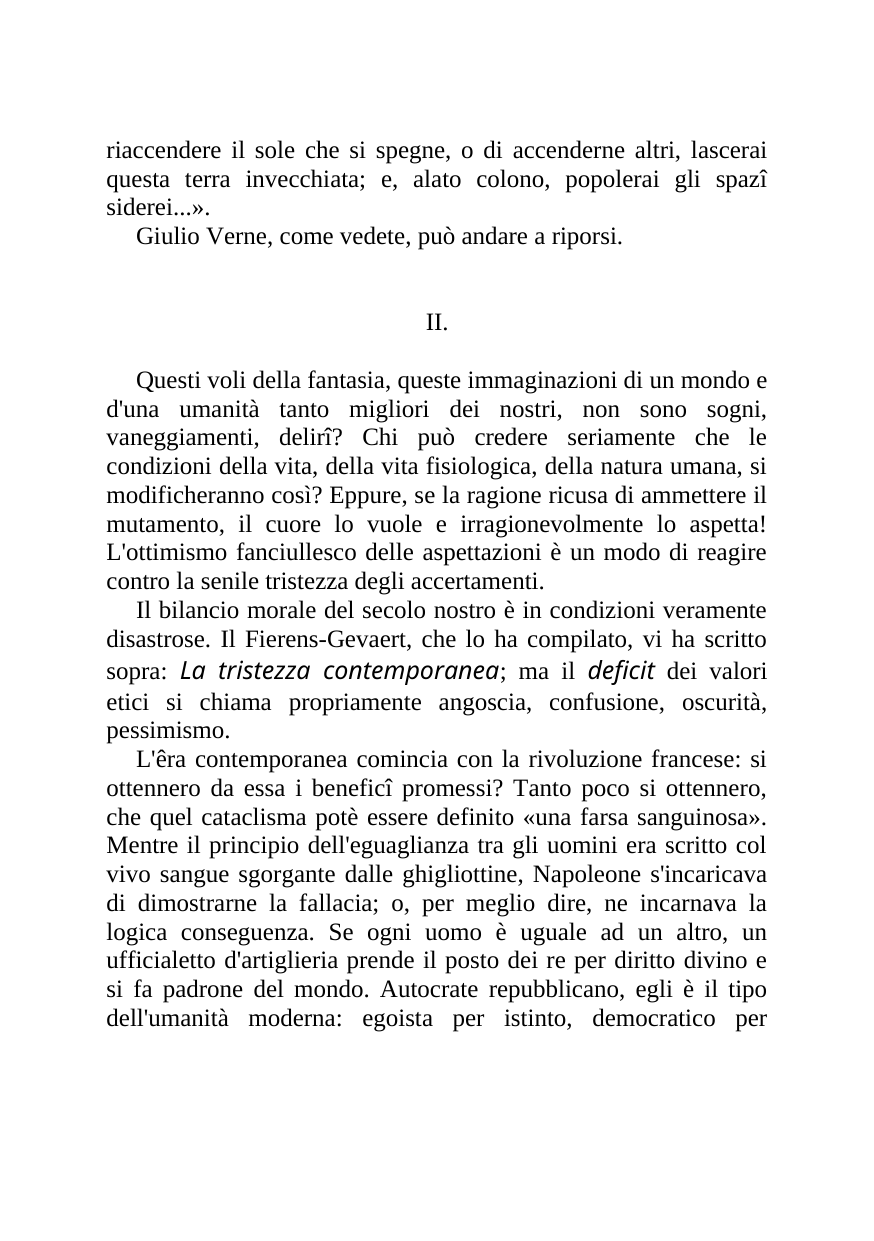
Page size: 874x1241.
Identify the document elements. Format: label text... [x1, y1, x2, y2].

text Questi voli della fantasia, queste immaginazioni di un mondo e d'una umanità tanto migliori dei nostri, non sono sogni, vaneggiamenti, delirî? Chi può credere seriamente che le condizioni della vita, della vita fisiologica, della natura umana, si modificheranno così? Eppure, se la ragione ricusa di ammettere il mutamento, il cuore lo vuole e irragionevolmente lo aspetta! L'ottimismo fanciullesco delle aspettazioni è un modo di reagire contro la senile tristezza degli accertamenti. [106, 365, 768, 595]
text II. [106, 307, 768, 336]
text riaccendere il sole che si spegne, o di accenderne altri, lascerai questa terra invecchiata; e, alato colono, popolerai gli spazî siderei...». [106, 135, 768, 221]
text Giulio Verne, come vedete, può andare a riporsi. [106, 221, 768, 250]
text L'êra contemporanea comincia con la rivoluzione francese: si ottennero da essa i beneficî promessi? Tanto poco si ottennero, che quel cataclisma potè essere definito «una farsa sanguinosa». Mentre il principio dell'eguaglianza tra gli uomini era scritto col vivo sangue sgorgante dalle ghigliottine, Napoleone s'incaricava di dimostrarne la fallacia; o, per meglio dire, ne incarnava la logica conseguenza. Se ogni uomo è uguale ad un altro, un ufficialetto d'artiglieria prende il posto dei re per diritto divino e si fa padrone del mondo. Autocrate repubblicano, egli è il tipo dell'umanità moderna: egoista per istinto, democratico per [106, 744, 768, 1032]
text Il bilancio morale del secolo nostro è in condizioni veramente disastrose. Il Fierens-Gevaert, che lo ha compilato, vi ha scritto sopra: La tristezza contemporanea; ma il deficit dei valori etici si chiama propriamente angoscia, confusione, oscurità, pessimismo. [106, 595, 768, 744]
